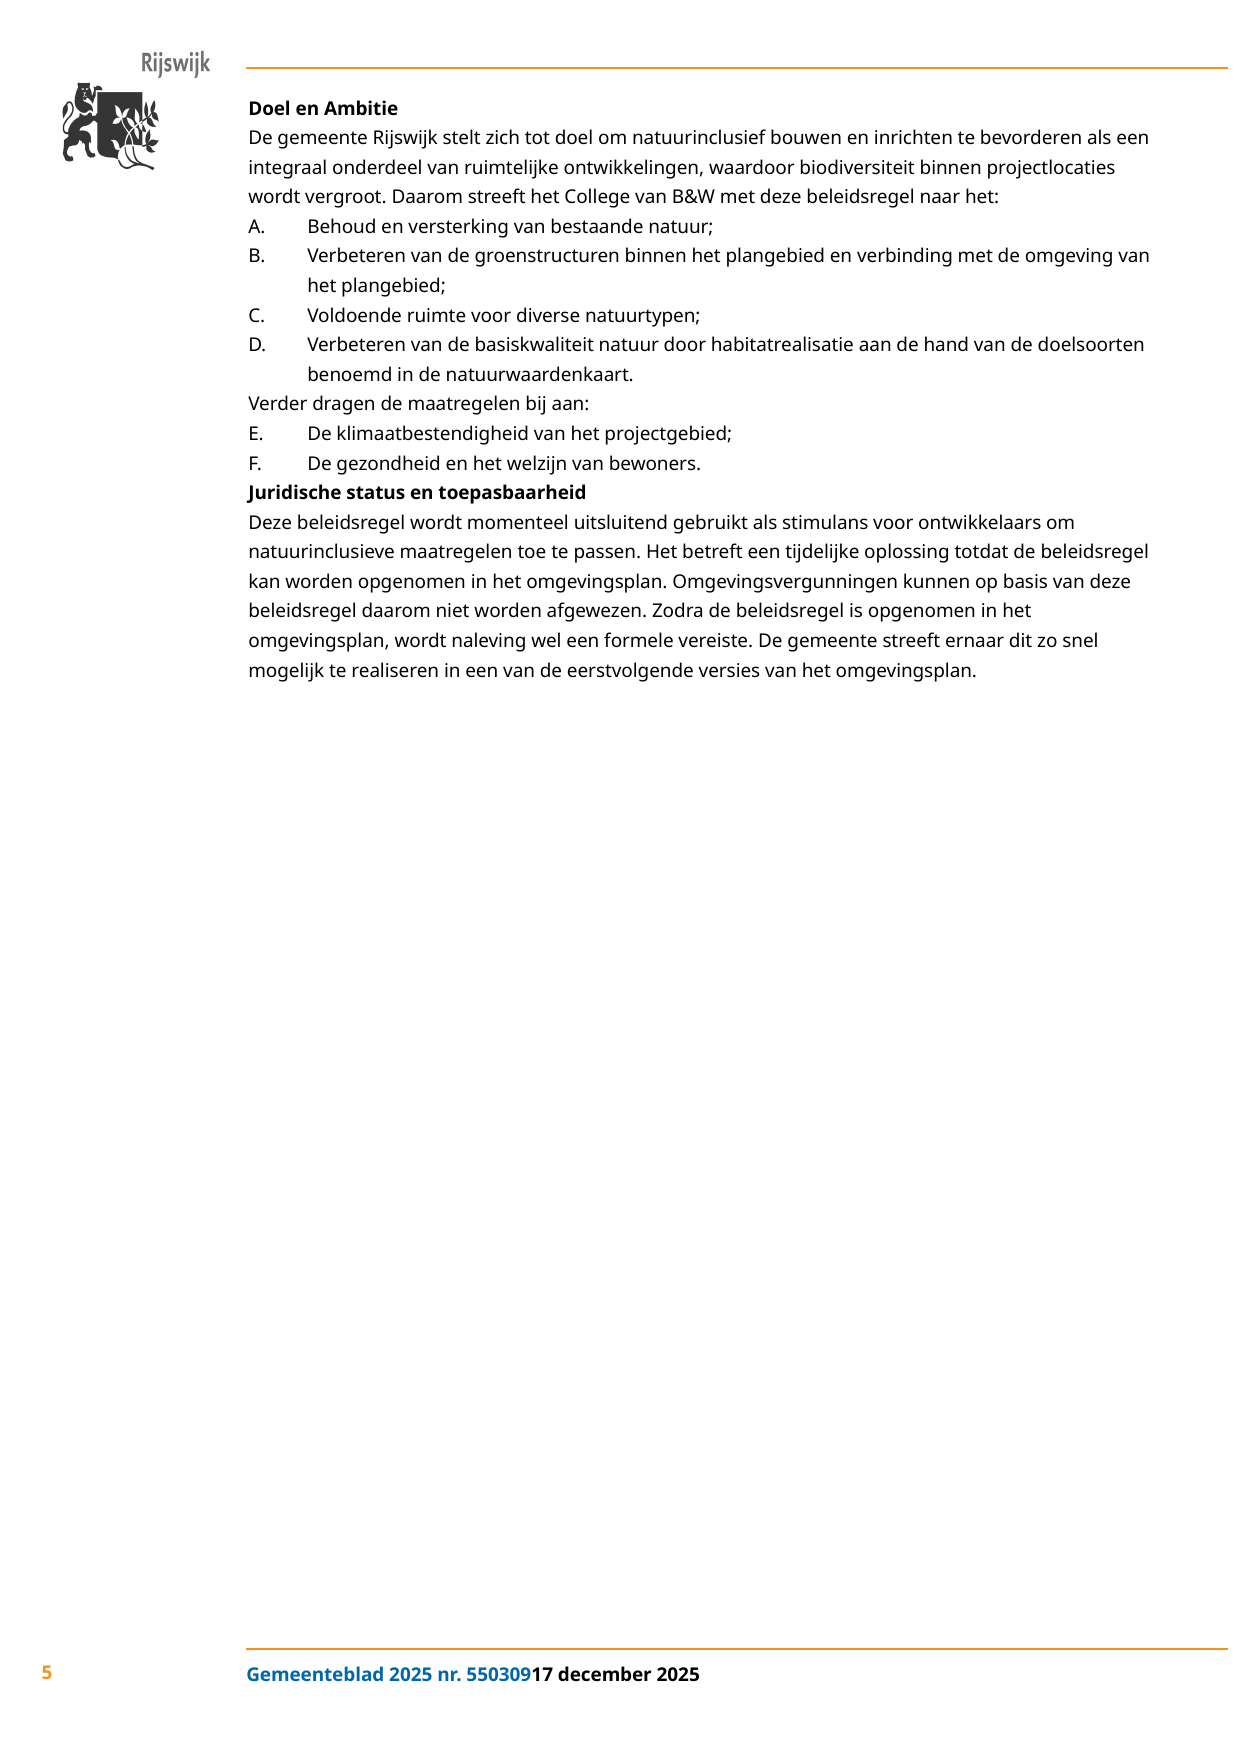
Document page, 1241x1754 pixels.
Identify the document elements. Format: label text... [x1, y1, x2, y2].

text Verder dragen de maatregelen bij aan: [248, 391, 1152, 416]
list De gezondheid en het welzijn van bewoners. [248, 450, 1152, 476]
text Deze beleidsregel wordt momenteel uitsluitend gebruikt als stimulans voor ontwikkelaars om natuurinclusieve maatregelen toe te passen. Het betreft een tijdelijke oplossing totdat de beleidsregel kan worden opgenomen in het omgevingsplan. Omgevingsvergunningen kunnen op basis van deze beleidsregel daarom niet worden afgewezen. Zodra de beleidsregel is opgenomen in het omgevingsplan, wordt naleving wel een formele vereiste. De gemeente streeft ernaar dit zo snel mogelijk te realiseren in een van de eerstvolgende versies van het omgevingsplan. [248, 509, 1152, 683]
list Behoud en versterking van bestaande natuur; [248, 213, 1152, 239]
picture [41, 47, 231, 172]
list Verbeteren van de groenstructuren binnen het plangebied en verbinding met de omgeving van het plangebied; [248, 243, 1152, 298]
list Voldoende ruimte voor diverse natuurtypen; [248, 302, 1152, 328]
list Verbeteren van de basiskwaliteit natuur door habitatrealisatie aan de hand van de doelsoorten benoemd in de natuurwaardenkaart. [248, 331, 1152, 387]
text Juridische status en toepasbaarheid [248, 479, 1152, 505]
text De gemeente Rijswijk stelt zich tot doel om natuurinclusief bouwen en inrichten te bevorderen als een integraal onderdeel van ruimtelijke ontwikkelingen, waardoor biodiversiteit binnen projectlocaties wordt vergroot. Daarom streeft het College van B&W met deze beleidsregel naar het: [248, 124, 1152, 209]
list De klimaatbestendigheid van het projectgebied; [248, 420, 1152, 446]
text Doel en Ambitie [248, 95, 1152, 121]
